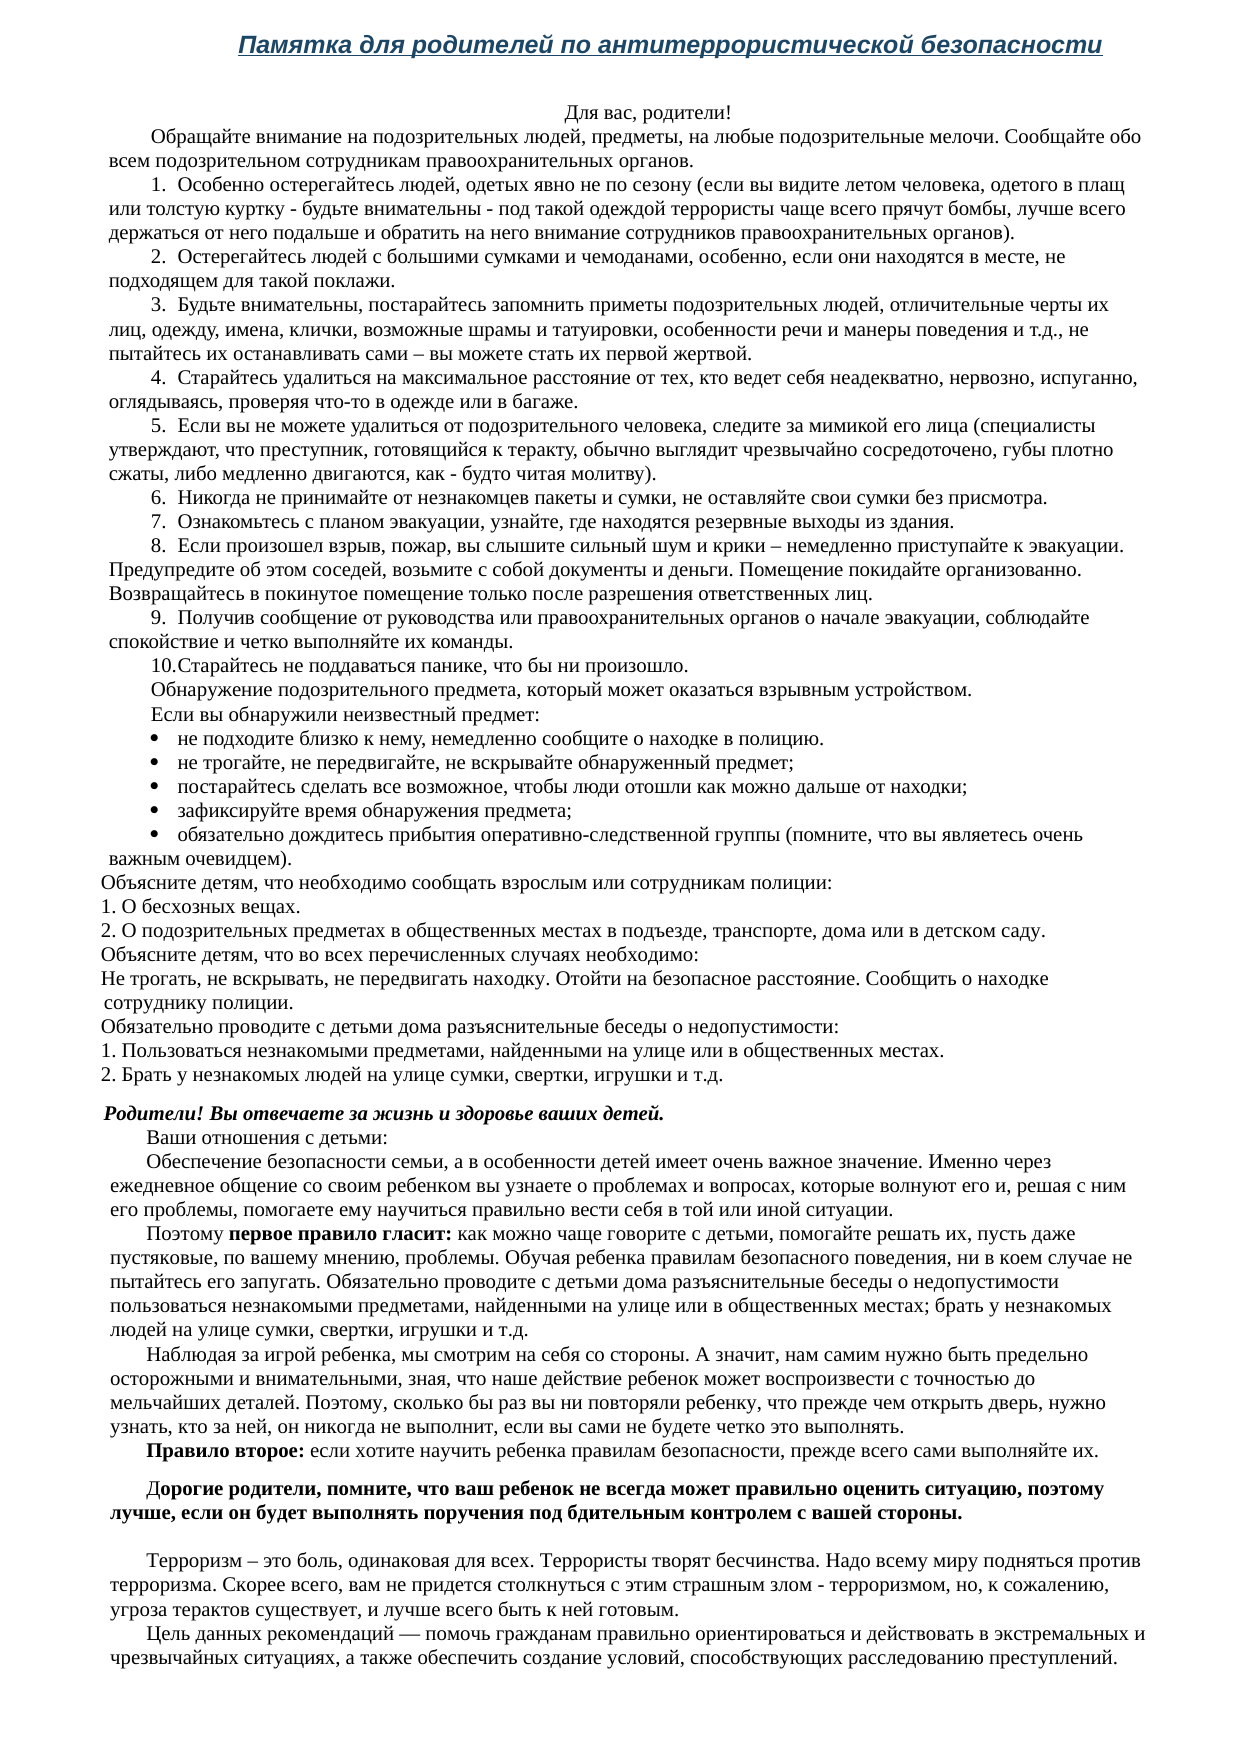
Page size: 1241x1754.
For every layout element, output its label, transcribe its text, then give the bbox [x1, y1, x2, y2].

text 1. О бесхозных вещах. [101, 894, 1152, 918]
text Обнаружение подозрительного предмета, который может оказаться взрывным устройством. [108, 677, 1152, 701]
text Терроризм – это боль, одинаковая для всех. Террористы творят бесчинства. Надо всему миру подняться против терроризма. Скорее всего, вам не придется столкнуться с этим страшным злом - терроризмом, но, к сожалению, угроза терактов существует, и лучше всего быть к ней готовым. [110, 1548, 1152, 1621]
list Будьте внимательны, постарайтесь запомнить приметы подозрительных людей, отличительные черты их лиц, одежду, имена, клички, возможные шрамы и татуировки, особенности речи и манеры поведения и т.д., не пытайтесь их останавливать сами – вы можете стать их первой жертвой. [108, 292, 1152, 364]
list Получив сообщение от руководства или правоохранительных органов о начале эвакуации, соблюдайте спокойствие и четко выполняйте их команды. [108, 605, 1152, 653]
text Родители! Вы отвечаете за жизнь и здоровье ваших детей. [74, 1101, 1152, 1125]
text Для вас, родители! [144, 100, 1152, 124]
text Цель данных рекомендаций — помочь гражданам правильно ориентироваться и действовать в экстремальных и чрезвычайных ситуациях, а также обеспечить создание условий, способствующих расследованию преступлений. [110, 1621, 1152, 1669]
list не трогайте, не передвигайте, не вскрывайте обнаруженный предмет; [108, 749, 1152, 774]
text Обязательно проводите с детьми дома разъяснительные беседы о недопустимости: [101, 1014, 1152, 1038]
list Если вы не можете удалиться от подозрительного человека, следите за мимикой его лица (специалисты утверждают, что преступник, готовящийся к теракту, обычно выглядит чрезвычайно сосредоточено, губы плотно сжаты, либо медленно двигаются, как - будто читая молитву). [108, 413, 1152, 485]
text Объясните детям, что необходимо сообщать взрослым или сотрудникам полиции: [101, 870, 1152, 894]
list Ознакомьтесь с планом эвакуации, узнайте, где находятся резервные выходы из здания. [108, 509, 1152, 533]
text Обращайте внимание на подозрительных людей, предметы, на любые подозрительные мелочи. Сообщайте обо всем подозрительном сотрудникам правоохранительных органов. [108, 124, 1152, 172]
subtitle Памятка для родителей по антитеррористической безопасности [177, 29, 1152, 58]
list обязательно дождитесь прибытия оперативно-следственной группы (помните, что вы являетесь очень важным очевидцем). [108, 822, 1152, 870]
text 2. Брать у незнакомых людей на улице сумки, свертки, игрушки и т.д. [101, 1062, 1152, 1086]
text Правило второе: если хотите научить ребенка правилам безопасности, прежде всего сами выполняйте их. [110, 1438, 1152, 1462]
text Дорогие родители, помните, что ваш ребенок не всегда может правильно оценить ситуацию, поэтому лучше, если он будет выполнять поручения под бдительным контролем с вашей стороны. [110, 1476, 1152, 1524]
list Старайтесь не поддаваться панике, что бы ни произошло. [108, 653, 1152, 677]
list Старайтесь удалиться на максимальное расстояние от тех, кто ведет себя неадекватно, нервозно, испуганно, оглядываясь, проверяя что-то в одежде или в багаже. [108, 364, 1152, 413]
list не подходите близко к нему, немедленно сообщите о находке в полицию. [108, 726, 1152, 749]
list Особенно остерегайтесь людей, одетых явно не по сезону (если вы видите летом человека, одетого в плащ или толстую куртку - будьте внимательны - под такой одеждой террористы чаще всего прячут бомбы, лучше всего держаться от него подальше и обратить на него внимание сотрудников правоохранительных органов). [108, 172, 1152, 244]
text Обеспечение безопасности семьи, а в особенности детей имеет очень важное значение. Именно через ежедневное общение со своим ребенком вы узнаете о проблемах и вопросах, которые волнуют его и, решая с ним его проблемы, помогаете ему научиться правильно вести себя в той или иной ситуации. [110, 1149, 1152, 1221]
text 2. О подозрительных предметах в общественных местах в подъезде, транспорте, дома или в детском саду. [101, 918, 1152, 942]
text 1. Пользоваться незнакомыми предметами, найденными на улице или в общественных местах. [101, 1038, 1152, 1062]
text Наблюдая за игрой ребенка, мы смотрим на себя со стороны. А значит, нам самим нужно быть предельно осторожными и внимательными, зная, что наше действие ребенок может воспроизвести с точностью до мельчайших деталей. Поэтому, сколько бы раз вы ни повторяли ребенку, что прежде чем открыть дверь, нужно узнать, кто за ней, он никогда не выполнит, если вы сами не будете четко это выполнять. [110, 1341, 1152, 1438]
list постарайтесь сделать все возможное, чтобы люди отошли как можно дальше от находки; [108, 774, 1152, 798]
list Никогда не принимайте от незнакомцев пакеты и сумки, не оставляйте свои сумки без присмотра. [108, 485, 1152, 509]
text Ваши отношения с детьми: [110, 1125, 1152, 1149]
text Не трогать, не вскрывать, не передвигать находку. Отойти на безопасное расстояние. Сообщить о находке сотруднику полиции. [101, 966, 1152, 1014]
list зафиксируйте время обнаружения предмета; [108, 798, 1152, 822]
list Остерегайтесь людей с большими сумками и чемоданами, особенно, если они находятся в месте, не подходящем для такой поклажи. [108, 244, 1152, 292]
text Поэтому первое правило гласит: как можно чаще говорите с детьми, помогайте решать их, пусть даже пустяковые, по вашему мнению, проблемы. Обучая ребенка правилам безопасного поведения, ни в коем случае не пытайтесь его запугать. Обязательно проводите с детьми дома разъяснительные беседы о недопустимости пользоваться незнакомыми предметами, найденными на улице или в общественных местах; брать у незнакомых людей на улице сумки, свертки, игрушки и т.д. [110, 1221, 1152, 1341]
list Если произошел взрыв, пожар, вы слышите сильный шум и крики – немедленно приступайте к эвакуации. Предупредите об этом соседей, возьмите с собой документы и деньги. Помещение покидайте организованно. Возвращайтесь в покинутое помещение только после разрешения ответственных лиц. [108, 533, 1152, 605]
text Если вы обнаружили неизвестный предмет: [108, 701, 1152, 726]
text Объясните детям, что во всех перечисленных случаях необходимо: [101, 942, 1152, 966]
